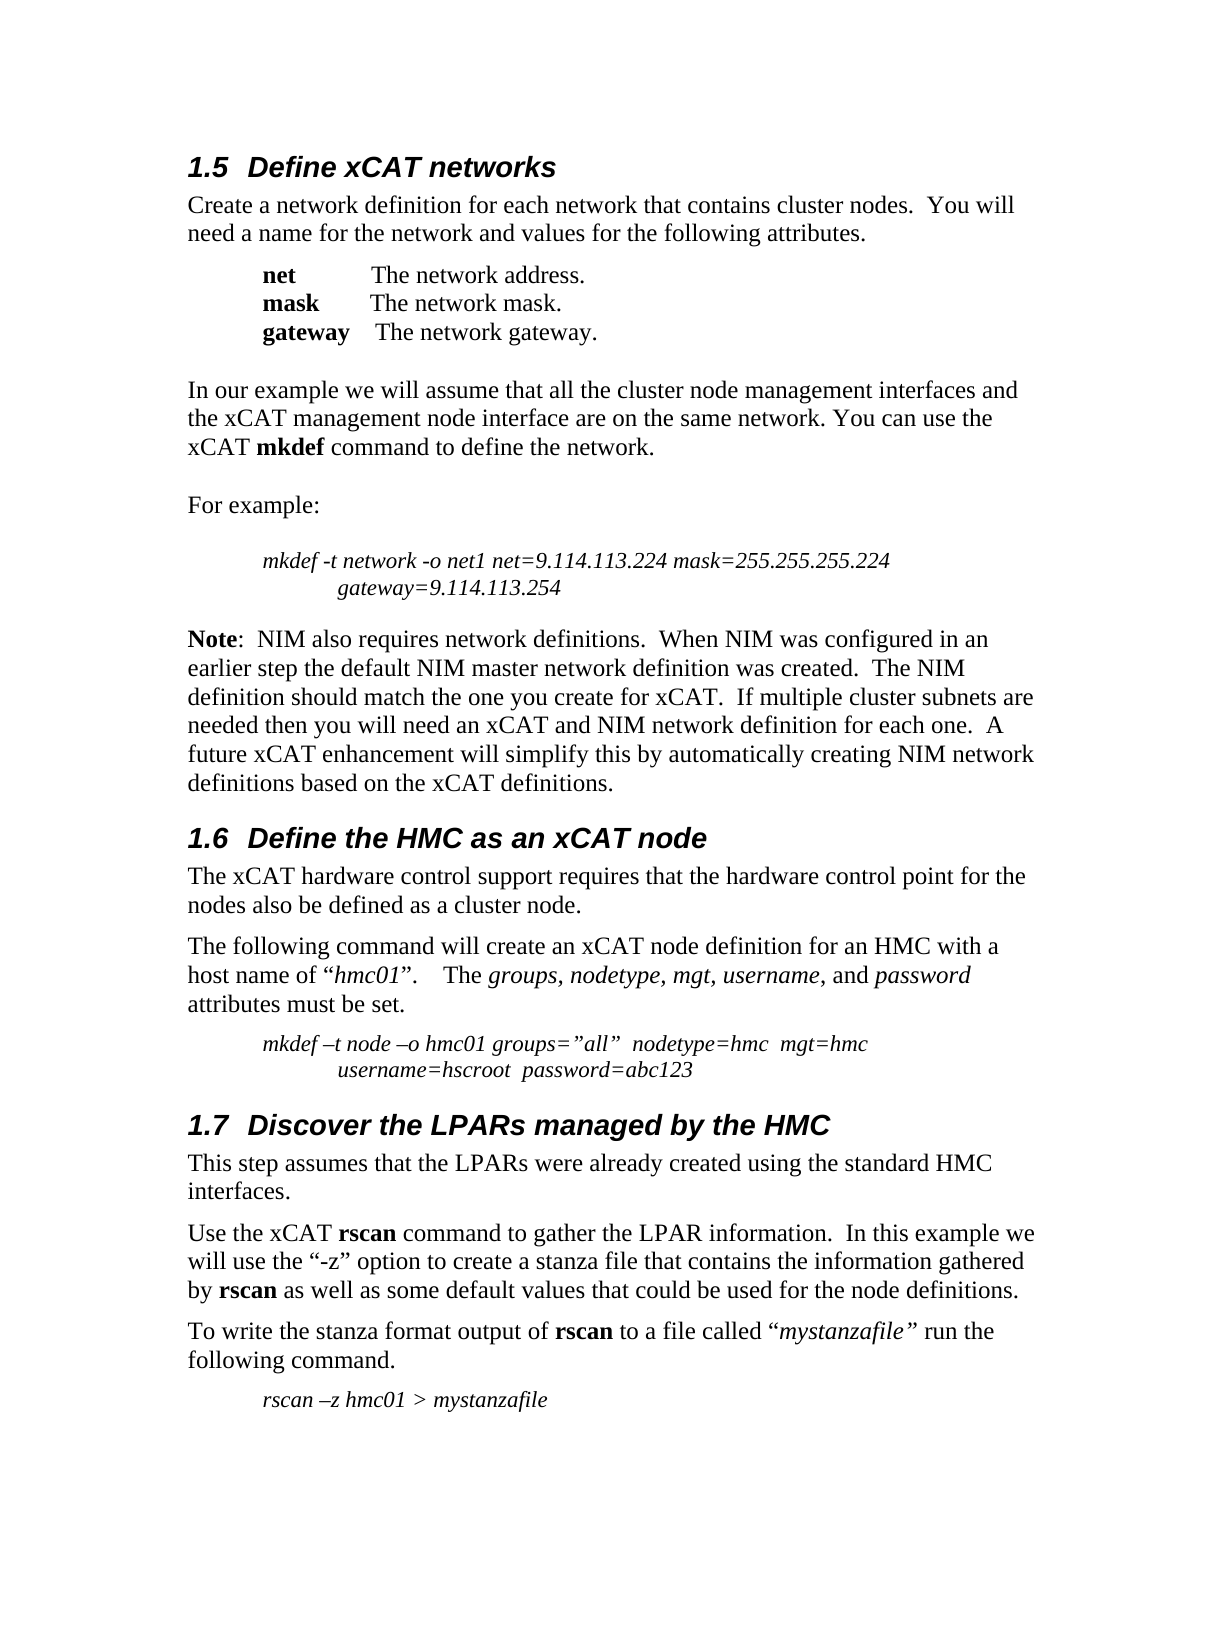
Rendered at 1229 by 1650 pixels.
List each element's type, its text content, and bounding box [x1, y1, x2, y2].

text mask The network mask. [187, 288, 1041, 317]
list mkdef –t node –o hmc01 groups=”all” nodetype=hmc mgt=hmc username=hscroot password=abc123 [262, 1030, 1041, 1083]
subtitle Define the HMC as an xCAT node [187, 822, 1041, 855]
text mkdef -t network -o net1 net=9.114.113.224 mask=255.255.255.224 gateway=9.114.113.254 [187, 547, 1041, 600]
list rscan –z hmc01 > mystanzafile [187, 1386, 1041, 1413]
list Use the xCAT rscan command to gather the LPAR information. In this example we will use the “-z” option to create a stanza file that contains the information gathered by rscan as well as some default values that could be used for the node definitions. [187, 1218, 1041, 1304]
list To write the stanza format output of rscan to a file called “mystanzafile” run the following command. [187, 1316, 1041, 1374]
text For example: [187, 490, 1041, 518]
text Create a network definition for each network that contains cluster nodes. You will need a name for the network and values for the following attributes. [187, 190, 1041, 247]
list This step assumes that the LPARs were already created using the standard HMC interfaces. [187, 1148, 1041, 1205]
text gateway The network gateway. [187, 317, 1041, 346]
text In our example we will assume that all the cluster node management interfaces and the xCAT management node interface are on the same network. You can use the xCAT mkdef command to define the network. [187, 375, 1041, 461]
subtitle Define xCAT networks [187, 150, 1041, 183]
subtitle Discover the LPARs managed by the HMC [187, 1108, 1041, 1141]
list Note: NIM also requires network definitions. When NIM was configured in an earlier step the default NIM master network definition was created. The NIM definition should match the one you create for xCAT. If multiple cluster subnets are needed then you will need an xCAT and NIM network definition for each one. A future xCAT enhancement will simplify this by automatically creating NIM network definitions based on the xCAT definitions. [150, 624, 1041, 797]
list The following command will create an xCAT node definition for an HMC with a host name of “hmc01”. The groups, nodetype, mgt, username, and password attributes must be set. [187, 931, 1041, 1018]
text net The network address. [187, 260, 1041, 288]
list The xCAT hardware control support requires that the hardware control point for the nodes also be defined as a cluster node. [187, 861, 1041, 919]
